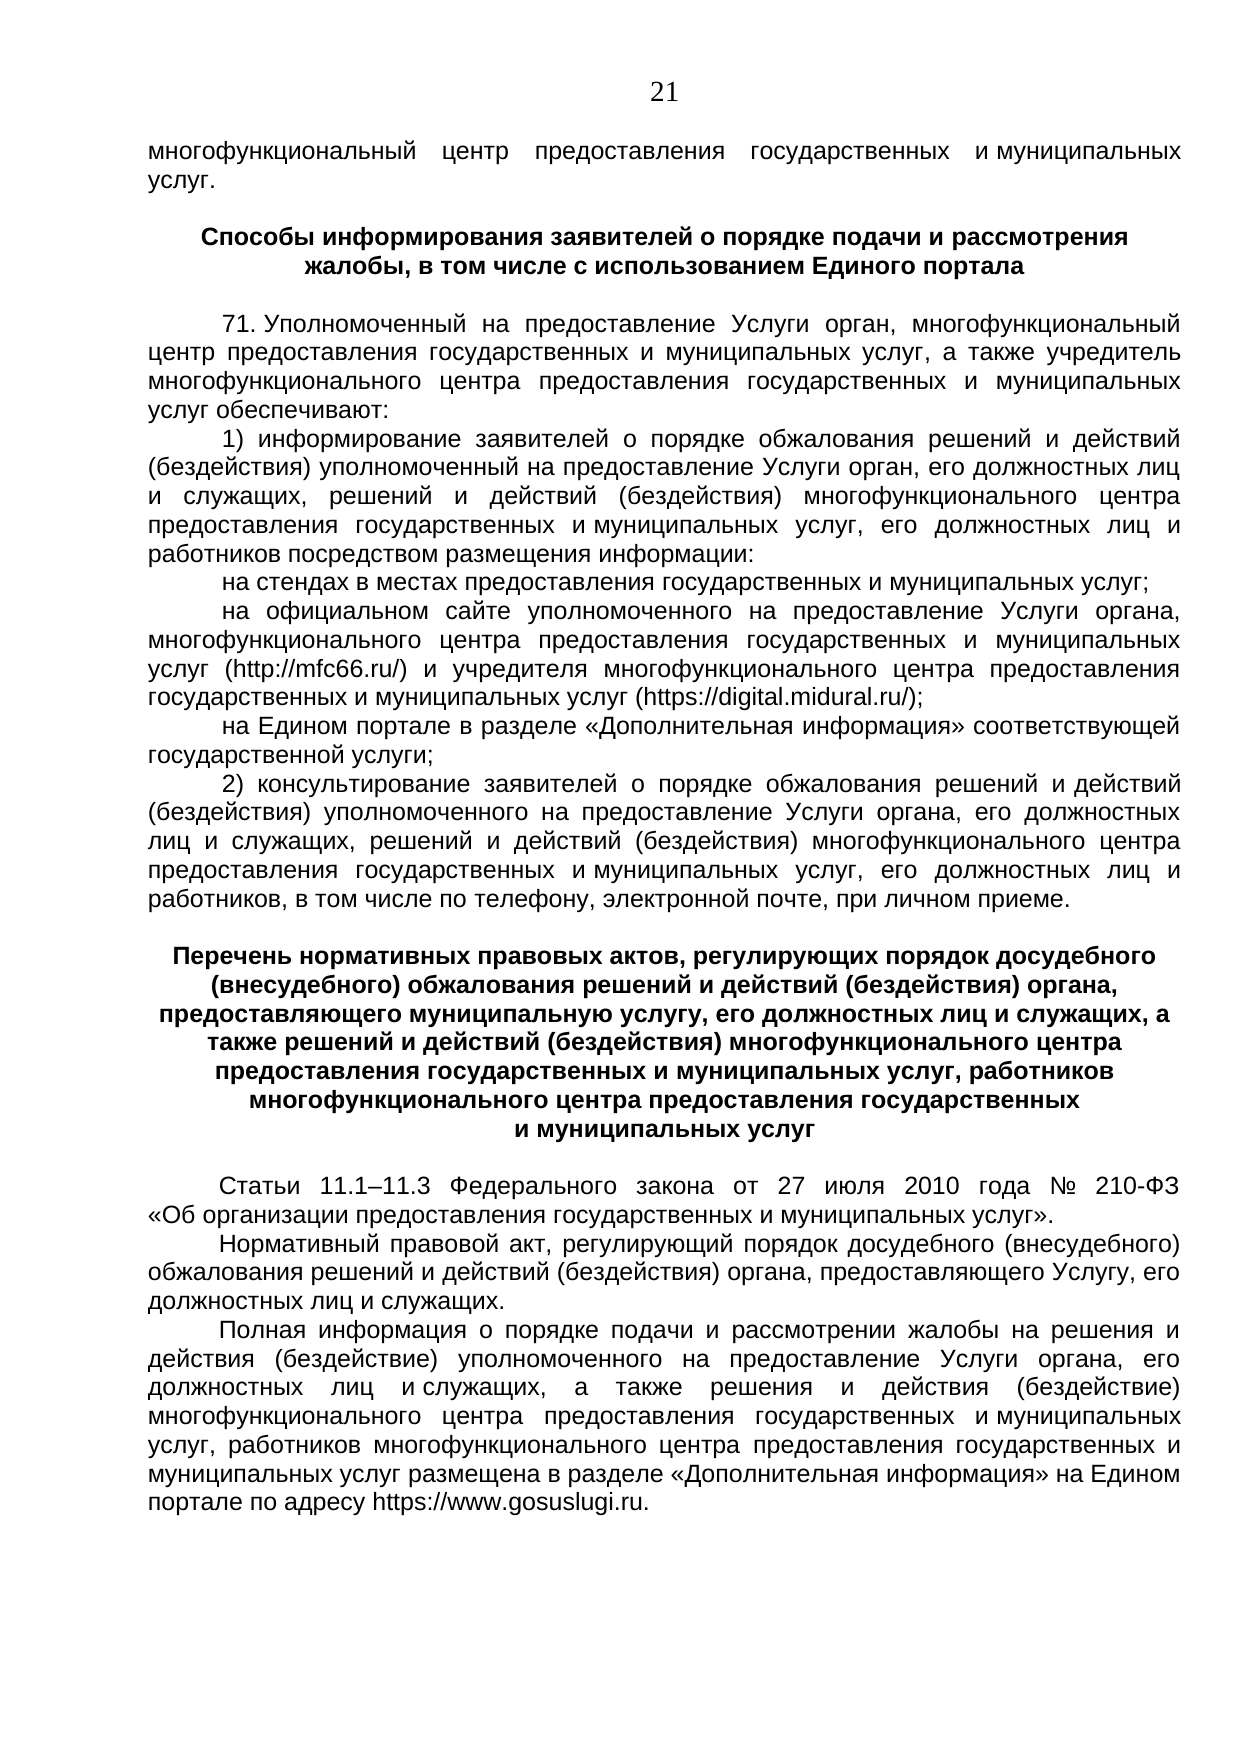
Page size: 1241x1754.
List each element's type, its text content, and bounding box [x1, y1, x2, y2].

text Перечень нормативных правовых актов, регулирующих порядок досудебного (внесудебного) обжалования решений и действий (бездействия) органа, предоставляющего муниципальную услугу, его должностных лиц и служащих, а также решений и действий (бездействия) многофункционального центра предоставления государственных и муниципальных услуг, работников многофункционального центра предоставления государственных и муниципальных услуг [148, 941, 1181, 1142]
text многофункциональный центр предоставления государственных и муниципальных услуг. [148, 136, 1181, 194]
text на Едином портале в разделе «Дополнительная информация» соответствующей государственной услуги; [148, 711, 1181, 769]
text 71. Уполномоченный на предоставление Услуги орган, многофункциональный центр предоставления государственных и муниципальных услуг, а также учредитель многофункционального центра предоставления государственных и муниципальных услуг обеспечивают: [148, 309, 1181, 424]
text Нормативный правовой акт, регулирующий порядок досудебного (внесудебного) обжалования решений и действий (бездействия) органа, предоставляющего Услугу, его должностных лиц и служащих. [148, 1229, 1181, 1315]
text 1) информирование заявителей о порядке обжалования решений и действий (бездействия) уполномоченный на предоставление Услуги орган, его должностных лиц и служащих, решений и действий (бездействия) многофункционального центра предоставления государственных и муниципальных услуг, его должностных лиц и работников посредством размещения информации: [148, 424, 1181, 567]
text Способы информирования заявителей о порядке подачи и рассмотрения жалобы, в том числе с использованием Единого портала [148, 222, 1181, 280]
text Полная информация о порядке подачи и рассмотрении жалобы на решения и действия (бездействие) уполномоченного на предоставление Услуги органа, его должностных лиц и служащих, а также решения и действия (бездействие) многофункционального центра предоставления государственных и муниципальных услуг, работников многофункционального центра предоставления государственных и муниципальных услуг размещена в разделе «Дополнительная информация» на Едином портале по адресу https://www.gosuslugi.ru. [148, 1315, 1181, 1516]
text на официальном сайте уполномоченного на предоставление Услуги органа, многофункционального центра предоставления государственных и муниципальных услуг (http://mfc66.ru/) и учредителя многофункционального центра предоставления государственных и муниципальных услуг (https://digital.midural.ru/); [148, 596, 1181, 711]
text на стендах в местах предоставления государственных и муниципальных услуг; [148, 567, 1181, 596]
text 2) консультирование заявителей о порядке обжалования решений и действий (бездействия) уполномоченного на предоставление Услуги органа, его должностных лиц и служащих, решений и действий (бездействия) многофункционального центра предоставления государственных и муниципальных услуг, его должностных лиц и работников, в том числе по телефону, электронной почте, при личном приеме. [148, 769, 1181, 912]
text Статьи 11.1–11.3 Федерального закона от 27 июля 2010 года № 210-ФЗ «Об организации предоставления государственных и муниципальных услуг». [148, 1171, 1181, 1229]
